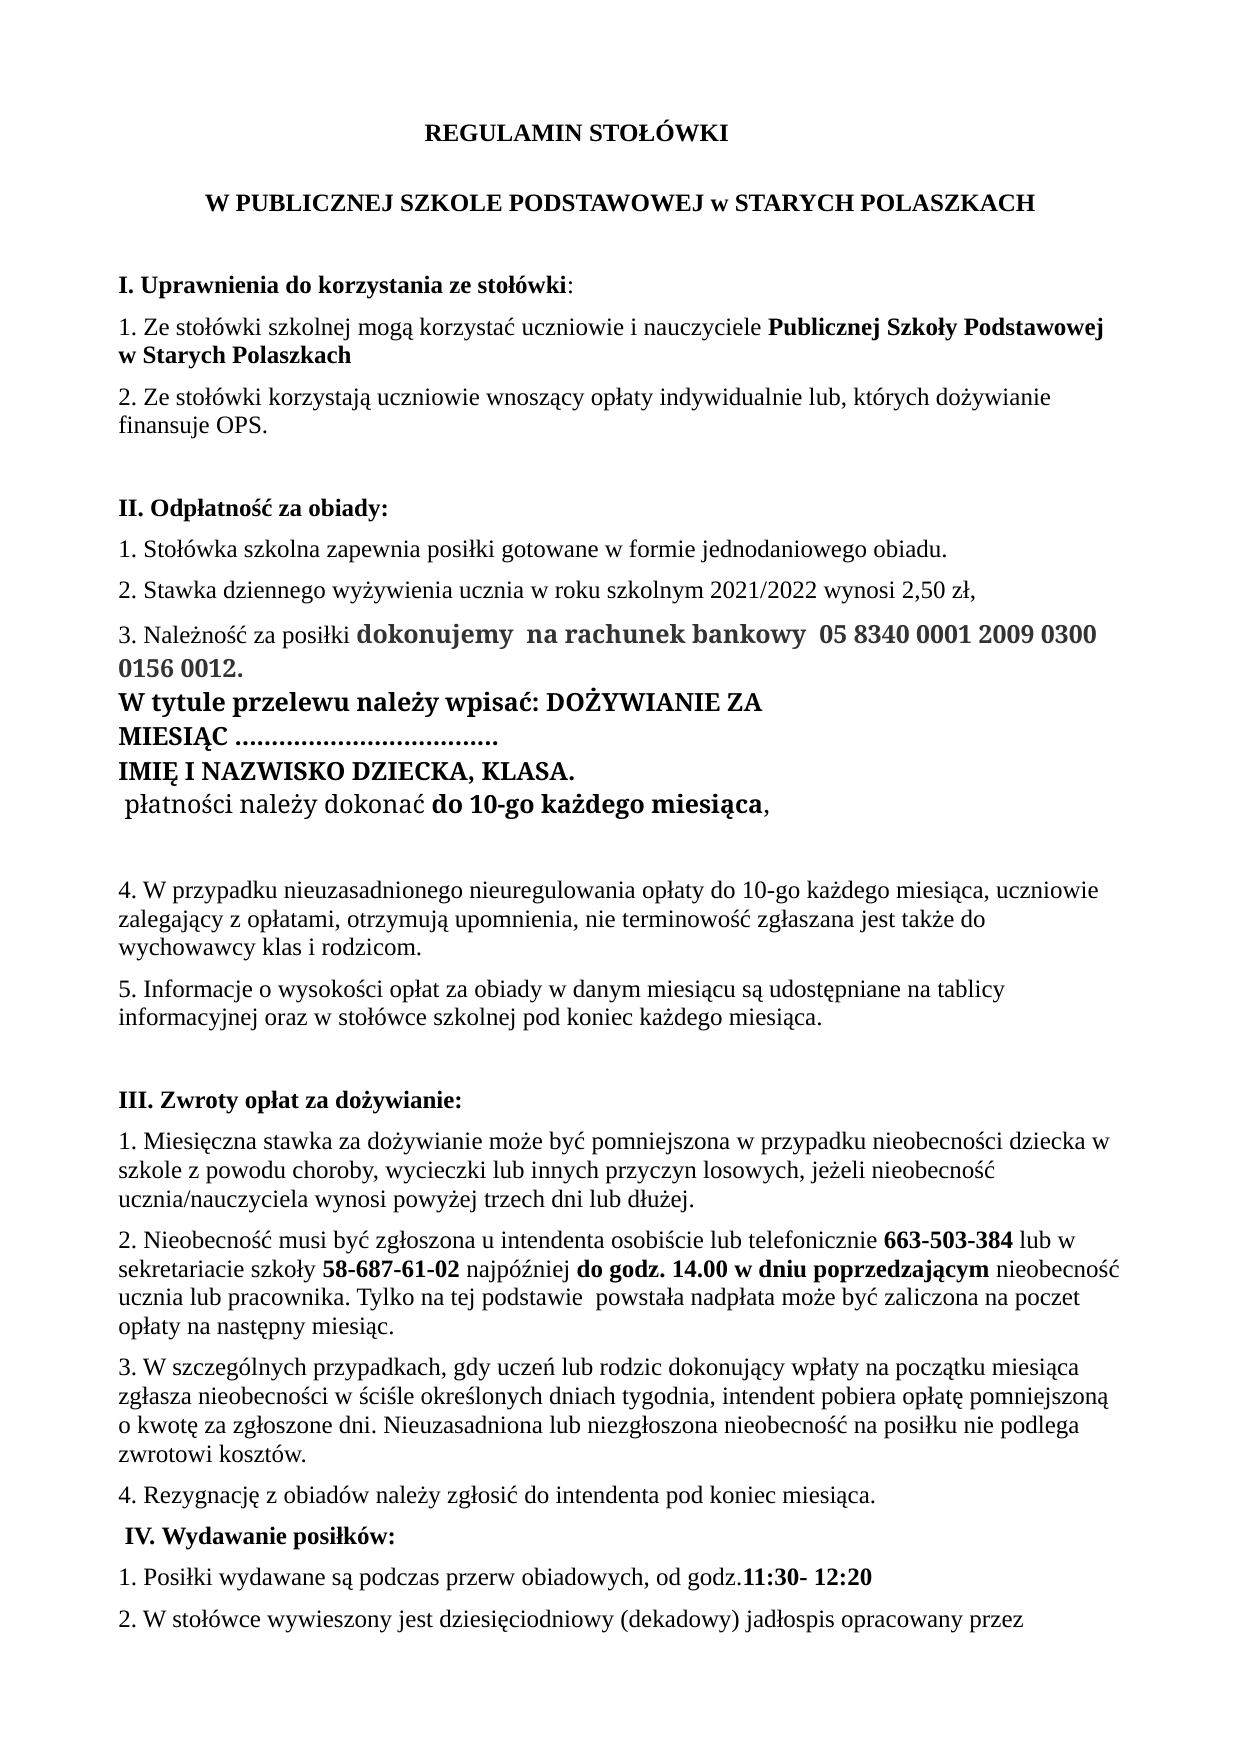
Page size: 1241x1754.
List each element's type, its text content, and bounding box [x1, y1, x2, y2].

text I. Uprawnienia do korzystania ze stołówki: [118, 271, 1122, 299]
text 1. Posiłki wydawane są podczas przerw obiadowych, od godz.11:30- 12:20 [118, 1562, 1122, 1591]
text 4. W przypadku nieuzasadnionego nieuregulowania opłaty do 10-go każdego miesiąca, uczniowie zalegający z opłatami, otrzymują upomnienia, nie terminowość zgłaszana jest także do wychowawcy klas i rodzicom. [118, 875, 1122, 961]
text III. Zwroty opłat za dożywianie: [118, 1085, 1122, 1114]
text IV. Wydawanie posiłków: [118, 1521, 1122, 1550]
text 2. Ze stołówki korzystają uczniowie wnoszący opłaty indywidualnie lub, których dożywianie finansuje OPS. [118, 382, 1122, 439]
text 2. Stawka dziennego wyżywienia ucznia w roku szkolnym 2021/2022 wynosi 2,50 zł, [118, 576, 1122, 604]
text 3. W szczególnych przypadkach, gdy uczeń lub rodzic dokonujący wpłaty na początku miesiąca zgłasza nieobecności w ściśle określonych dniach tygodnia, intendent pobiera opłatę pomniejszoną o kwotę za zgłoszone dni. Nieuzasadniona lub niezgłoszona nieobecność na posiłku nie podlega zwrotowi kosztów. [118, 1352, 1122, 1467]
text 2. Nieobecność musi być zgłoszona u intendenta osobiście lub telefonicznie 663-503-384 lub w sekretariacie szkoły 58-687-61-02 najpóźniej do godz. 14.00 w dniu poprzedzającym nieobecność ucznia lub pracownika. Tylko na tej podstawie powstała nadpłata może być zaliczona na poczet opłaty na następny miesiąc. [118, 1225, 1122, 1340]
text 5. Informacje o wysokości opłat za obiady w danym miesiącu są udostępniane na tablicy informacyjnej oraz w stołówce szkolnej pod koniec każdego miesiąca. [118, 974, 1122, 1031]
text W PUBLICZNEJ SZKOLE PODSTAWOWEJ w STARYCH POLASZKACH [118, 188, 1122, 217]
text 2. W stołówce wywieszony jest dziesięciodniowy (dekadowy) jadłospis opracowany przez [118, 1604, 1122, 1632]
text II. Odpłatność za obiady: [118, 493, 1122, 522]
text 1. Ze stołówki szkolnej mogą korzystać uczniowie i nauczyciele Publicznej Szkoły Podstawowej w Starych Polaszkach [118, 312, 1122, 369]
text 1. Miesięczna stawka za dożywianie może być pomniejszona w przypadku nieobecności dziecka w szkole z powodu choroby, wycieczki lub innych przyczyn losowych, jeżeli nieobecność ucznia/nauczyciela wynosi powyżej trzech dni lub dłużej. [118, 1126, 1122, 1212]
text 3. Należność za posiłki dokonujemy na rachunek bankowy 05 8340 0001 2009 0300 0156 0012. W tytule przelewu należy wpisać: DOŻYWIANIE ZA MIESIĄC .................................... IMIĘ I NAZWISKO DZIECKA, KLASA. płatności należy dokonać do 10-go każdego miesiąca, [118, 617, 1122, 821]
text 4. Rezygnację z obiadów należy zgłosić do intendenta pod koniec miesiąca. [118, 1480, 1122, 1509]
text 1. Stołówka szkolna zapewnia posiłki gotowane w formie jednodaniowego obiadu. [118, 534, 1122, 563]
text REGULAMIN STOŁÓWKI [118, 118, 1122, 147]
